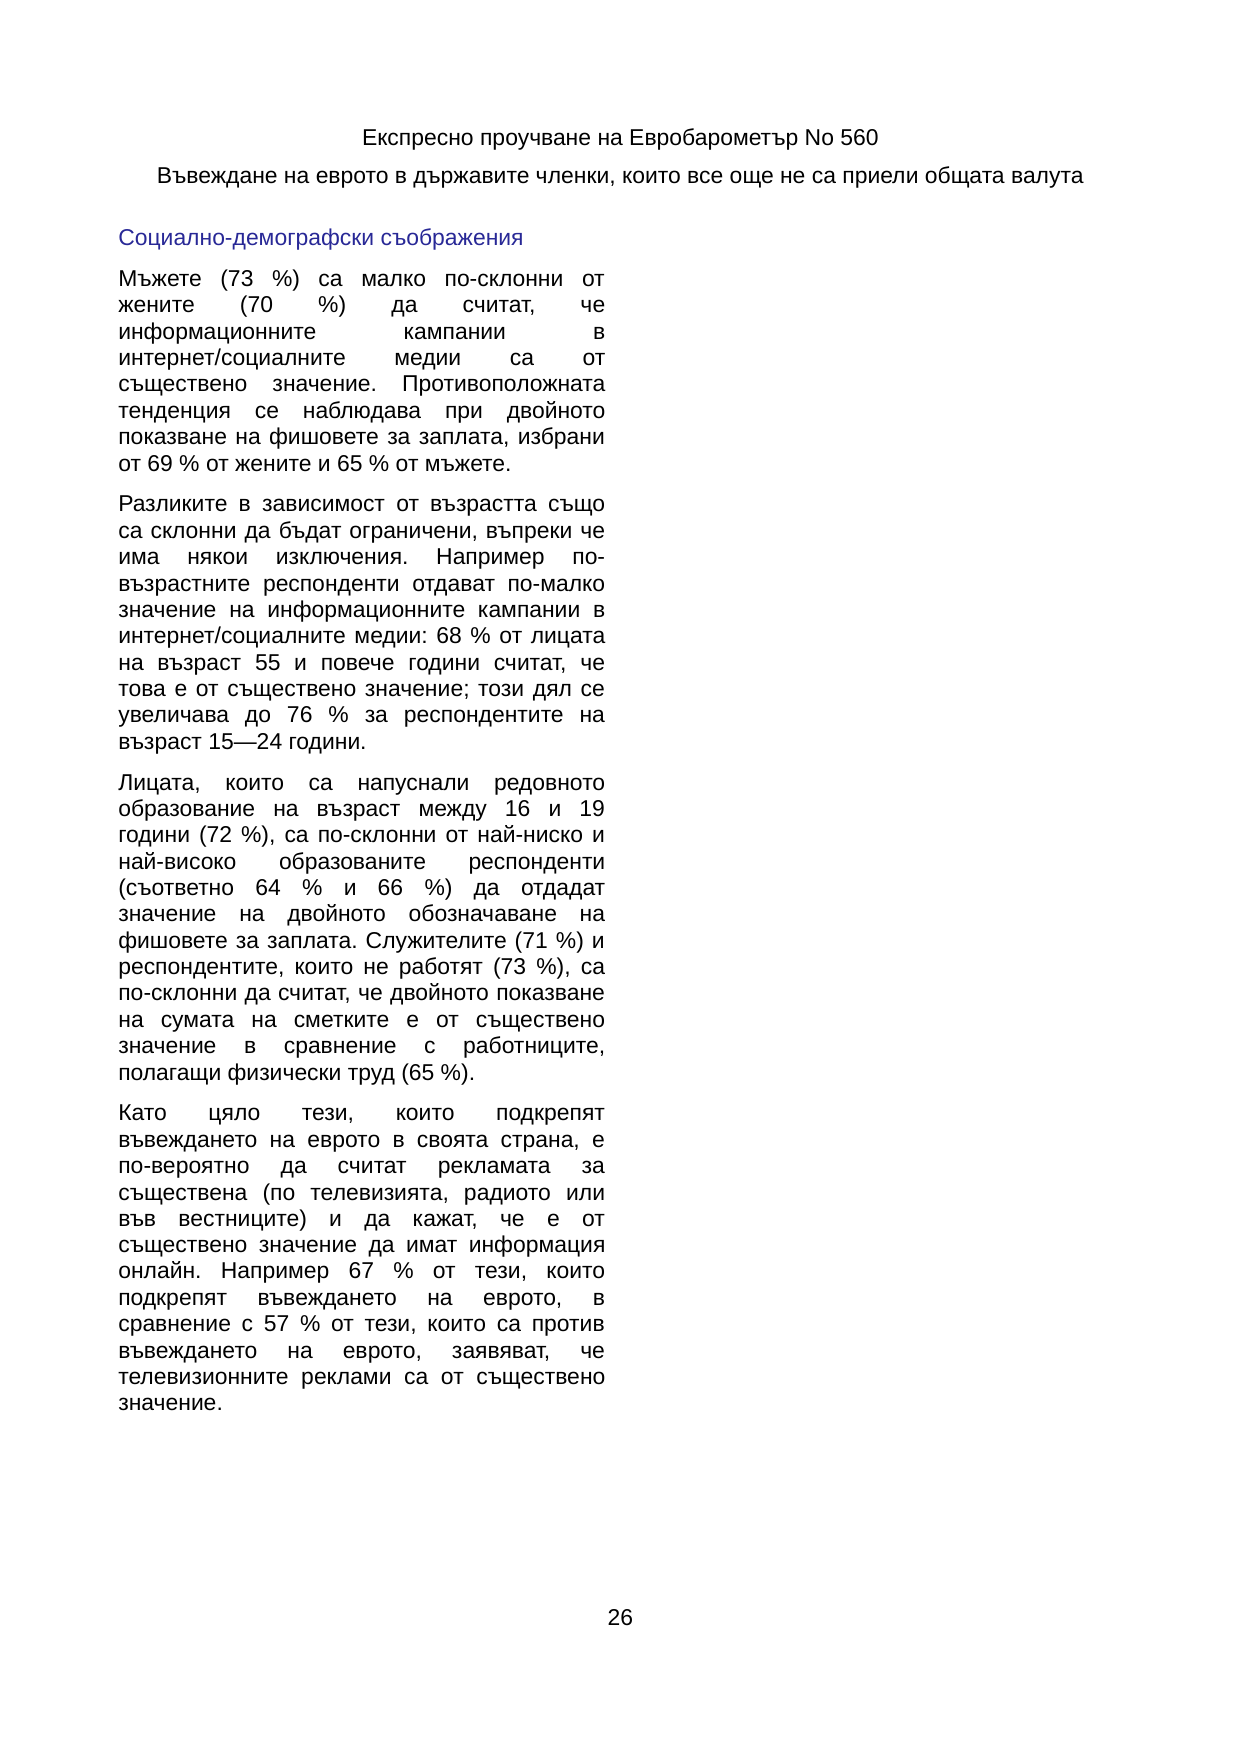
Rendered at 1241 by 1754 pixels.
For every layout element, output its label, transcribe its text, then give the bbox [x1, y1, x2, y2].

text Мъжете (73 %) са малко по-склонни от жените (70 %) да считат, че информационните кампании в интернет/социалните медии са от съществено значение. Противоположната тенденция се наблюдава при двойното показване на фишовете за заплата, избрани от 69 % от жените и 65 % от мъжете. [118, 265, 605, 476]
text Като цяло тези, които подкрепят въвеждането на еврото в своята страна, е по-вероятно да считат рекламата за съществена (по телевизията, радиото или във вестниците) и да кажат, че е от съществено значение да имат информация онлайн. Например 67 % от тези, които подкрепят въвеждането на еврото, в сравнение с 57 % от тези, които са против въвеждането на еврото, заявяват, че телевизионните реклами са от съществено значение. [118, 1099, 605, 1416]
text Разликите в зависимост от възрастта също са склонни да бъдат ограничени, въпреки че има някои изключения. Например по-възрастните респонденти отдават по-малко значение на информационните кампании в интернет/социалните медии: 68 % от лицата на възраст 55 и повече години считат, че това е от съществено значение; този дял се увеличава до 76 % за респондентите на възраст 15—24 години. [118, 490, 605, 754]
text Социално-демографски съображения [118, 224, 605, 250]
text Лицата, които са напуснали редовното образование на възраст между 16 и 19 години (72 %), са по-склонни от най-ниско и най-високо образованите респонденти (съответно 64 % и 66 %) да отдадат значение на двойното обозначаване на фишовете за заплата. Служителите (71 %) и респондентите, които не работят (73 %), са по-склонни да считат, че двойното показване на сумата на сметките е от съществено значение в сравнение с работниците, полагащи физически труд (65 %). [118, 768, 605, 1085]
